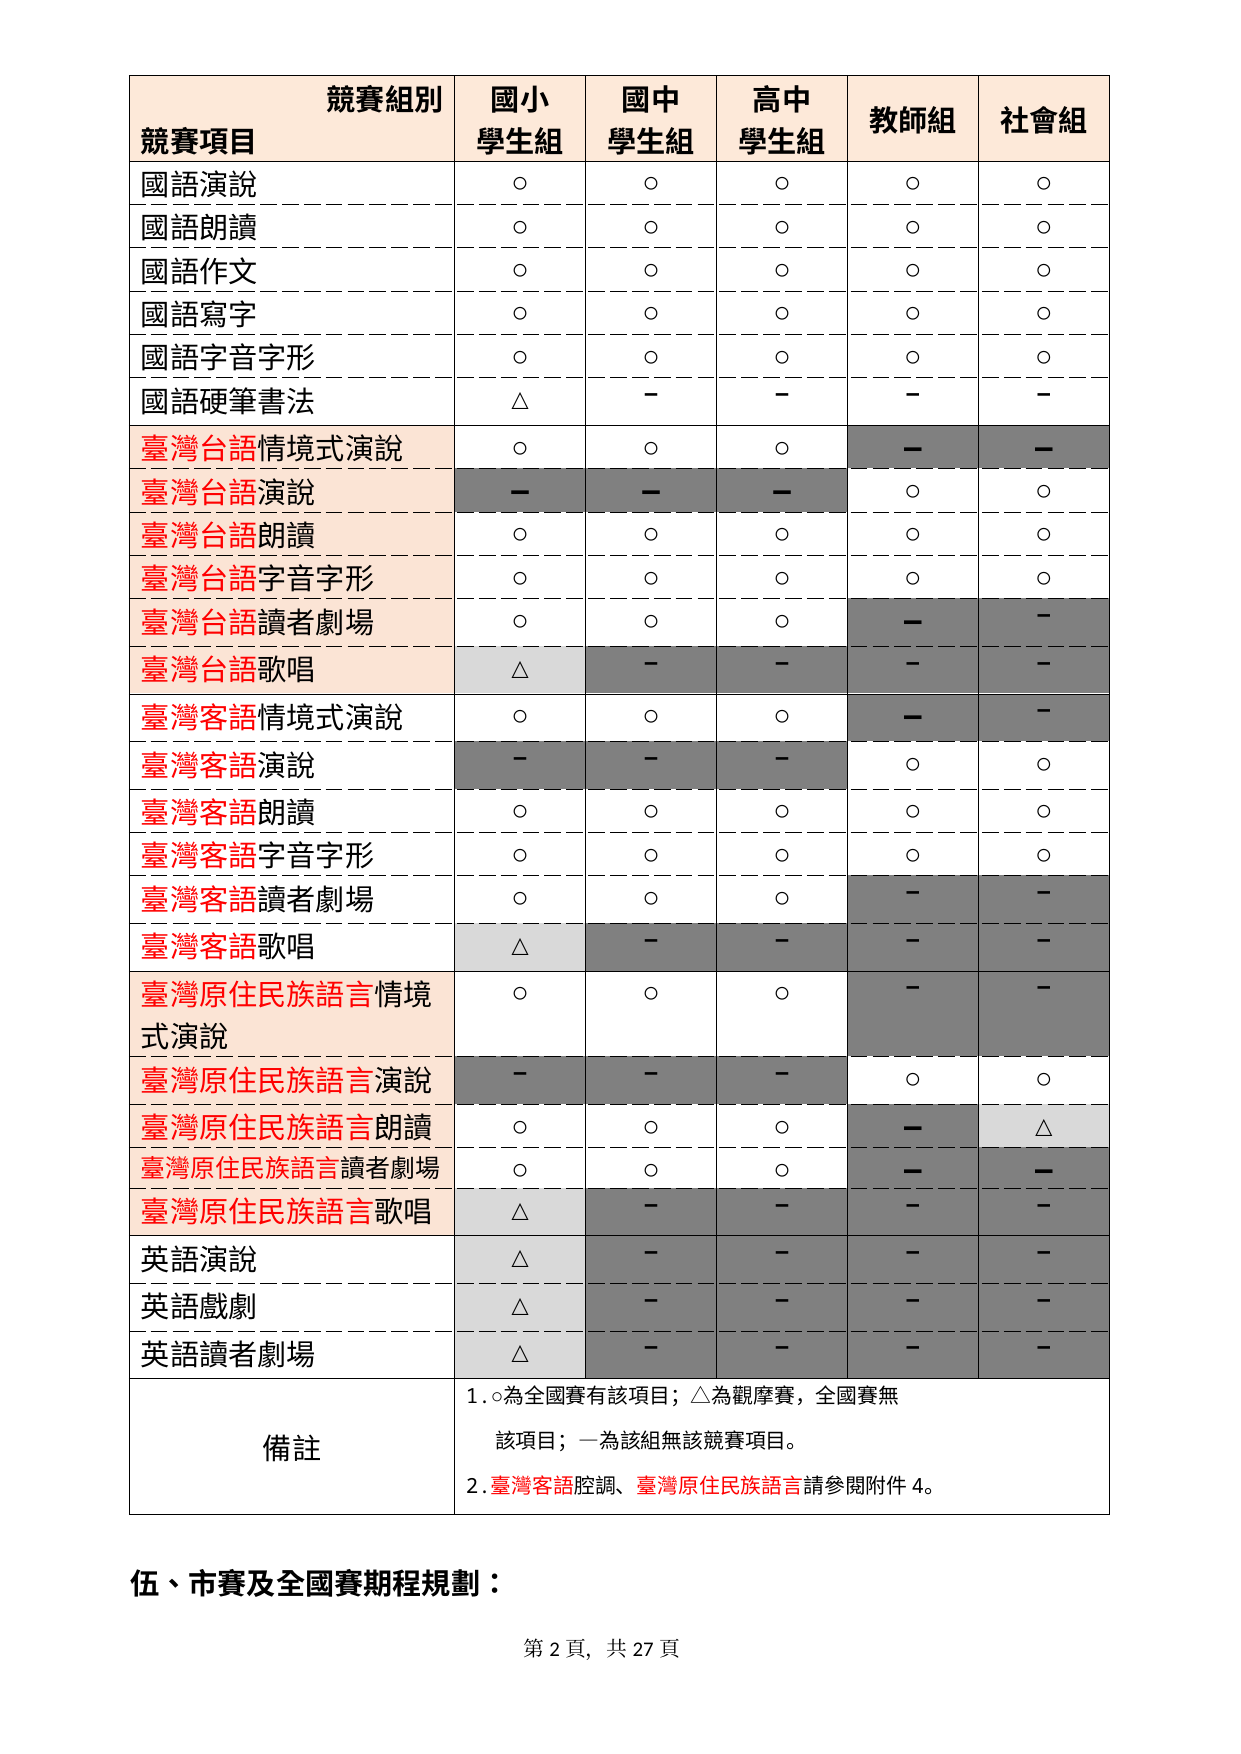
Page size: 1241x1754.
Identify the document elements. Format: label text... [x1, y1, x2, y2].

table_cell ○ [979, 204, 1109, 247]
table_cell ○ [717, 789, 847, 832]
table_cell ― [455, 1056, 585, 1104]
table_cell ○ [586, 291, 716, 334]
table_cell 國語演說 [130, 162, 454, 204]
table_cell 臺灣台語歌唱 [130, 646, 454, 693]
table_cell ○ [455, 695, 585, 741]
table_cell ○ [979, 1056, 1109, 1104]
table_cell ○ [586, 875, 716, 923]
table_cell 臺灣台語字音字形 [130, 555, 454, 598]
table_cell ― [848, 1147, 978, 1188]
table_cell ○ [848, 468, 978, 512]
table_cell ― [979, 875, 1109, 923]
table_cell ○ [455, 426, 585, 468]
table_cell 臺灣台語朗讀 [130, 512, 454, 555]
table_cell ○ [717, 875, 847, 923]
table_cell ― [717, 741, 847, 789]
table_header 國小 學生組 [455, 76, 585, 161]
table_cell ○ [717, 832, 847, 875]
table_cell ○ [455, 204, 585, 247]
table_cell ― [848, 1104, 978, 1147]
table_cell ○ [848, 555, 978, 598]
table_cell 臺灣客語字音字形 [130, 832, 454, 875]
table_cell ― [979, 1188, 1109, 1235]
table_cell ○ [717, 695, 847, 741]
table_cell △ [455, 1283, 585, 1331]
table_cell ○ [979, 741, 1109, 789]
table_header 高中 學生組 [717, 76, 847, 161]
table_cell ○ [717, 972, 847, 1056]
table_cell ○ [717, 1104, 847, 1147]
table_cell ― [979, 1236, 1109, 1283]
table_cell ― [717, 923, 847, 971]
table_cell ○ [848, 789, 978, 832]
table_cell ○ [586, 972, 716, 1056]
table_cell ○ [586, 695, 716, 741]
table_cell ○ [455, 875, 585, 923]
table_cell ○ [455, 512, 585, 555]
table_cell ― [586, 741, 716, 789]
table_cell ○ [848, 291, 978, 334]
table_cell 臺灣客語演說 [130, 741, 454, 789]
table_cell ― [717, 468, 847, 512]
table_cell 臺灣台語演說 [130, 468, 454, 512]
table_cell ― [979, 1331, 1109, 1378]
table_cell ― [717, 1236, 847, 1283]
table_cell ○ [979, 247, 1109, 291]
table_cell ○ [979, 291, 1109, 334]
table_cell 1.○為全國賽有該項目；△為觀摩賽，全國賽無 該項目；―為該組無該競賽項目。 2.臺灣客語腔調、臺灣原住民族語言請參閱附件4。 [455, 1379, 1109, 1514]
table_cell ― [979, 377, 1109, 425]
table_cell ○ [586, 334, 716, 377]
table_cell △ [455, 377, 585, 425]
table_cell ― [848, 875, 978, 923]
table_cell ○ [455, 832, 585, 875]
table_cell ― [979, 646, 1109, 693]
table_cell ― [586, 1331, 716, 1378]
table_cell ○ [848, 741, 978, 789]
table_cell △ [979, 1104, 1109, 1147]
table_cell ○ [455, 291, 585, 334]
table_cell ○ [455, 162, 585, 204]
table_cell 臺灣原住民族語言讀者劇場 [130, 1147, 454, 1188]
table_cell ― [979, 923, 1109, 971]
table_cell ― [586, 1188, 716, 1235]
table_cell 臺灣原住民族語言演說 [130, 1056, 454, 1104]
table_header 教師組 [848, 76, 978, 161]
table_cell ○ [979, 468, 1109, 512]
table_cell ○ [586, 426, 716, 468]
table_cell ― [979, 1147, 1109, 1188]
table_header 競賽組別 競賽項目 [130, 76, 454, 161]
table_cell △ [455, 923, 585, 971]
table_cell ○ [979, 334, 1109, 377]
table_cell ○ [717, 162, 847, 204]
table_cell 臺灣客語歌唱 [130, 923, 454, 971]
table_cell ○ [717, 555, 847, 598]
table_cell ○ [586, 1147, 716, 1188]
table_cell ○ [848, 832, 978, 875]
table_cell ― [586, 377, 716, 425]
table_cell ○ [586, 247, 716, 291]
table_cell ― [848, 426, 978, 468]
table_cell 臺灣原住民族語言歌唱 [130, 1188, 454, 1235]
table_cell 國語朗讀 [130, 204, 454, 247]
table_cell 國語寫字 [130, 291, 454, 334]
table_cell △ [455, 646, 585, 693]
table_cell 英語演說 [130, 1236, 454, 1283]
table_cell ○ [979, 512, 1109, 555]
table_cell 臺灣原住民族語言朗讀 [130, 1104, 454, 1147]
table_cell ○ [979, 555, 1109, 598]
table_cell ― [848, 598, 978, 646]
table_cell 臺灣原住民族語言情境式演說 [130, 972, 454, 1056]
table_cell 國語硬筆書法 [130, 377, 454, 425]
table_cell ○ [717, 512, 847, 555]
table_cell ― [717, 1283, 847, 1331]
table_cell ○ [979, 789, 1109, 832]
table_cell ○ [586, 512, 716, 555]
table_cell ○ [979, 832, 1109, 875]
table_cell ○ [586, 598, 716, 646]
table_cell ○ [848, 512, 978, 555]
text 伍、市賽及全國賽期程規劃： [130, 1561, 1110, 1603]
table_cell 國語作文 [130, 247, 454, 291]
table_cell ― [586, 646, 716, 693]
table_cell ― [848, 1188, 978, 1235]
table_cell ― [586, 1056, 716, 1104]
table_header 社會組 [979, 76, 1109, 161]
table_cell 備註 [130, 1379, 454, 1514]
table_cell ○ [717, 334, 847, 377]
table_cell 英語讀者劇場 [130, 1331, 454, 1378]
table_cell ○ [717, 1147, 847, 1188]
table_cell ○ [455, 1147, 585, 1188]
table_cell ― [717, 1331, 847, 1378]
table_cell 臺灣客語情境式演說 [130, 695, 454, 741]
table_cell ― [586, 1236, 716, 1283]
table_cell ○ [717, 598, 847, 646]
table_cell ○ [848, 162, 978, 204]
table_cell ― [979, 598, 1109, 646]
table_cell ○ [848, 334, 978, 377]
table_cell ― [979, 426, 1109, 468]
table_cell ○ [848, 247, 978, 291]
table_cell ― [586, 1283, 716, 1331]
table_cell △ [455, 1331, 585, 1378]
table_cell ○ [717, 426, 847, 468]
table_cell ― [717, 1188, 847, 1235]
table_cell ○ [586, 832, 716, 875]
table_cell ― [848, 923, 978, 971]
table_cell ― [717, 1056, 847, 1104]
table_cell ― [455, 468, 585, 512]
table_cell ○ [586, 1104, 716, 1147]
table_cell 臺灣客語朗讀 [130, 789, 454, 832]
table_cell ― [455, 741, 585, 789]
table_cell ○ [455, 1104, 585, 1147]
table_cell ○ [455, 247, 585, 291]
table_cell ― [848, 1283, 978, 1331]
table_cell ― [979, 972, 1109, 1056]
table_cell ― [979, 695, 1109, 741]
table_cell △ [455, 1236, 585, 1283]
table_cell 國語字音字形 [130, 334, 454, 377]
table_cell ― [848, 695, 978, 741]
table_cell ○ [455, 334, 585, 377]
table_cell ― [848, 1236, 978, 1283]
table_cell ○ [455, 789, 585, 832]
table_cell ― [848, 1331, 978, 1378]
table_cell ○ [586, 204, 716, 247]
table_cell ○ [717, 247, 847, 291]
table_cell ○ [455, 598, 585, 646]
table_header 國中 學生組 [586, 76, 716, 161]
table_cell ○ [979, 162, 1109, 204]
table_cell ― [717, 646, 847, 693]
table_cell 臺灣台語讀者劇場 [130, 598, 454, 646]
table_cell ― [848, 377, 978, 425]
table_cell ― [848, 646, 978, 693]
table_cell 英語戲劇 [130, 1283, 454, 1331]
table_cell ○ [455, 555, 585, 598]
table_cell ○ [455, 972, 585, 1056]
table_cell ○ [848, 204, 978, 247]
table_cell 臺灣台語情境式演說 [130, 426, 454, 468]
table_cell ― [586, 923, 716, 971]
table_cell △ [455, 1188, 585, 1235]
table_cell ― [717, 377, 847, 425]
table_cell ○ [586, 162, 716, 204]
table_cell ― [979, 1283, 1109, 1331]
table_cell ○ [848, 1056, 978, 1104]
table_cell ○ [717, 204, 847, 247]
table_cell ― [586, 468, 716, 512]
table_cell ○ [586, 555, 716, 598]
table_cell ○ [586, 789, 716, 832]
table_cell 臺灣客語讀者劇場 [130, 875, 454, 923]
table_cell ○ [717, 291, 847, 334]
table_cell ― [848, 972, 978, 1056]
